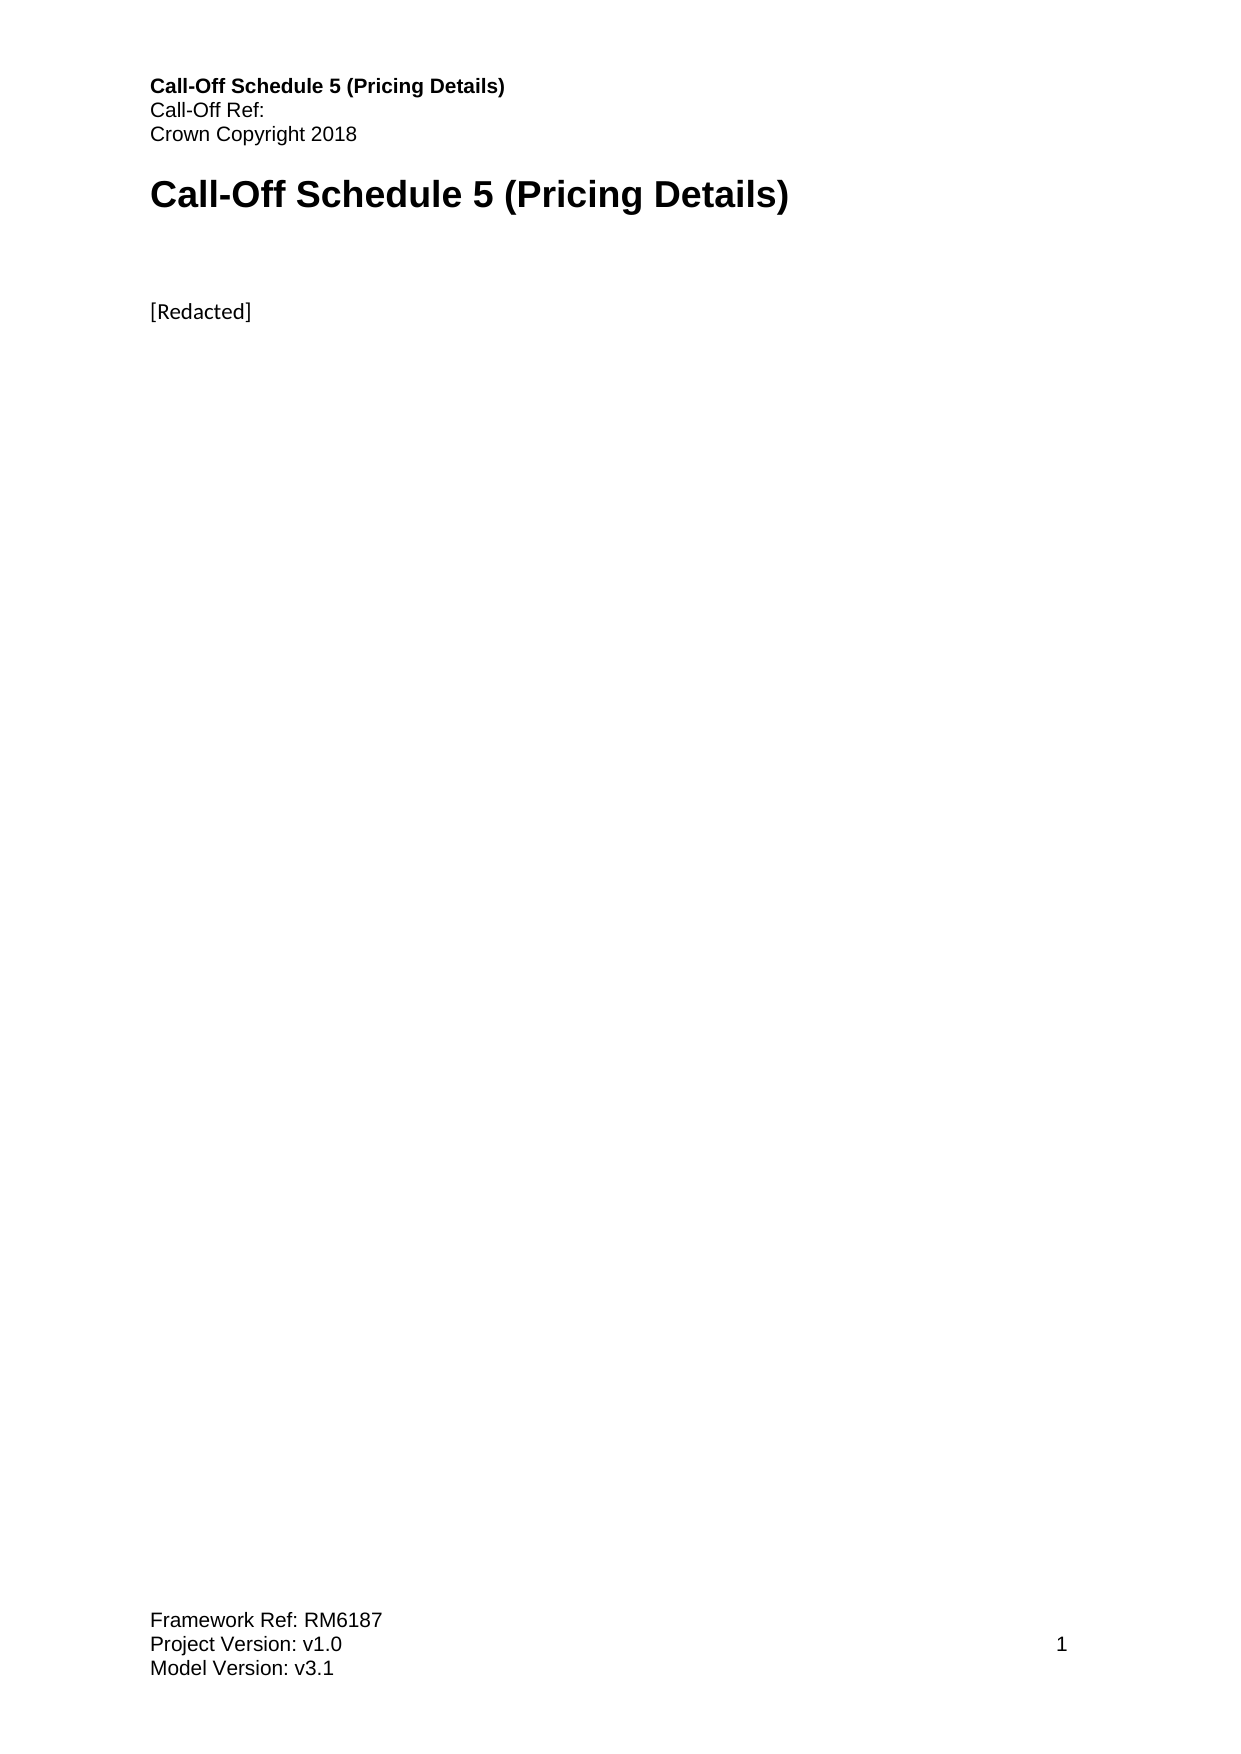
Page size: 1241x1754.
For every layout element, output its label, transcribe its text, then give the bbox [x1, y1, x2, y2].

text [Redacted] [150, 297, 1090, 325]
text Call-Off Schedule 5 (Pricing Details) [150, 172, 1090, 215]
